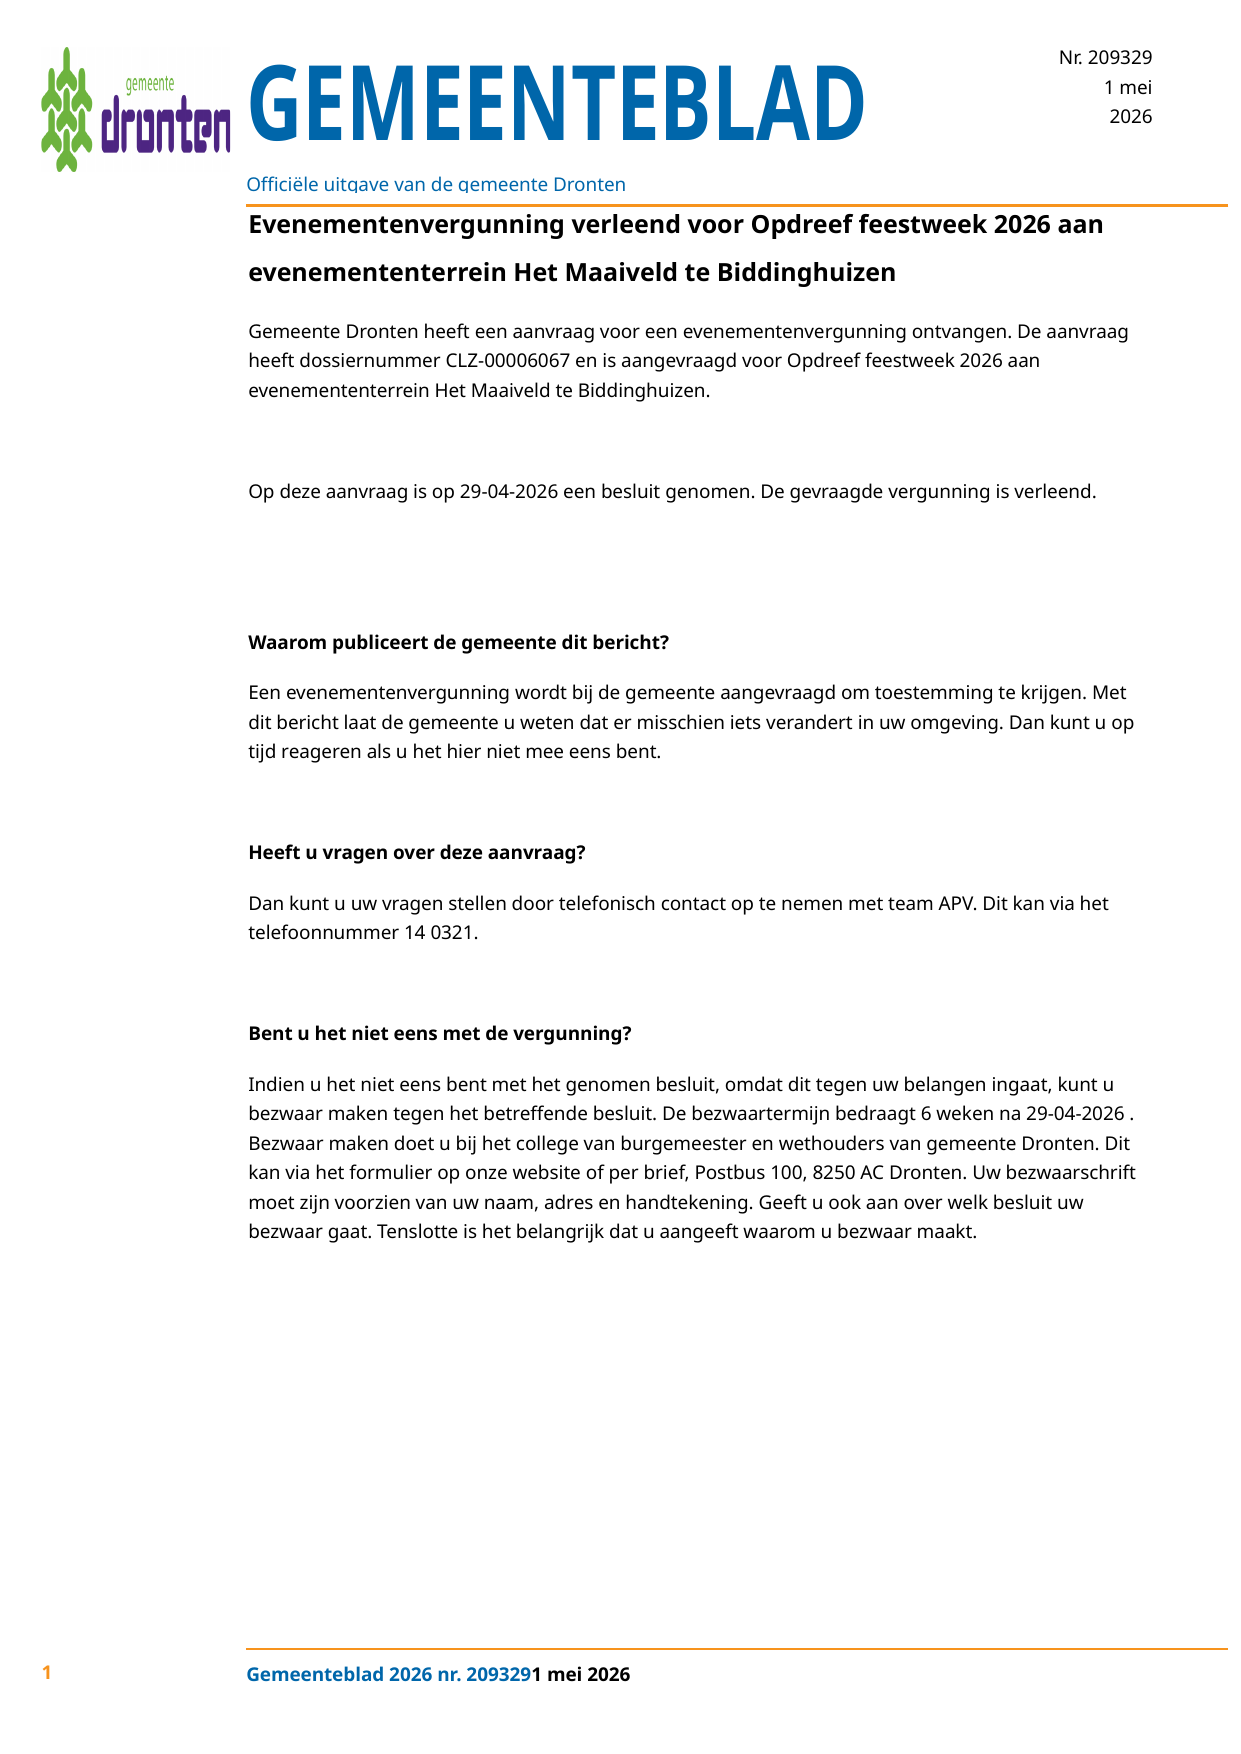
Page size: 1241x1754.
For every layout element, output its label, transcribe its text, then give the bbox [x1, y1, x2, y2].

text Op deze aanvraag is op 29-04-2026 een besluit genomen. De gevraagde vergunning is verleend. [248, 478, 1152, 504]
text Indien u het niet eens bent met het genomen besluit, omdat dit tegen uw belangen ingaat, kunt u bezwaar maken tegen het betreffende besluit. De bezwaartermijn bedraagt 6 weken na 29-04-2026 . Bezwaar maken doet u bij het college van burgemeester en wethouders van gemeente Dronten. Dit kan via het formulier op onze website of per brief, Postbus 100, 8250 AC Dronten. Uw bezwaarschrift moet zijn voorzien van uw naam, adres en handtekening. Geeft u ook aan over welk besluit uw bezwaar gaat. Tenslotte is het belangrijk dat u aangeeft waarom u bezwaar maakt. [248, 1071, 1152, 1244]
text Heeft u vragen over deze aanvraag? [248, 839, 1152, 865]
text Een evenementenvergunning wordt bij de gemeente aangevraagd om toestemming te krijgen. Met dit bericht laat de gemeente u weten dat er misschien iets verandert in uw omgeving. Dan kunt u op tijd reageren als u het hier niet mee eens bent. [248, 679, 1152, 764]
picture [41, 47, 231, 172]
text Bent u het niet eens met de vergunning? [248, 1020, 1152, 1046]
text Gemeente Dronten heeft een aanvraag voor een evenementenvergunning ontvangen. De aanvraag heeft dossiernummer CLZ-00006067 en is aangevraagd voor Opdreef feestweek 2026 aan evenemententerrein Het Maaiveld te Biddinghuizen. [248, 318, 1152, 403]
text Dan kunt u uw vragen stellen door telefonisch contact op te nemen met team APV. Dit kan via het telefoonnummer 14 0321. [248, 890, 1152, 945]
text Evenementenvergunning verleend voor Opdreef feestweek 2026 aan evenemententerrein Het Maaiveld te Biddinghuizen [248, 207, 1152, 288]
text Waarom publiceert de gemeente dit bericht? [248, 629, 1152, 655]
